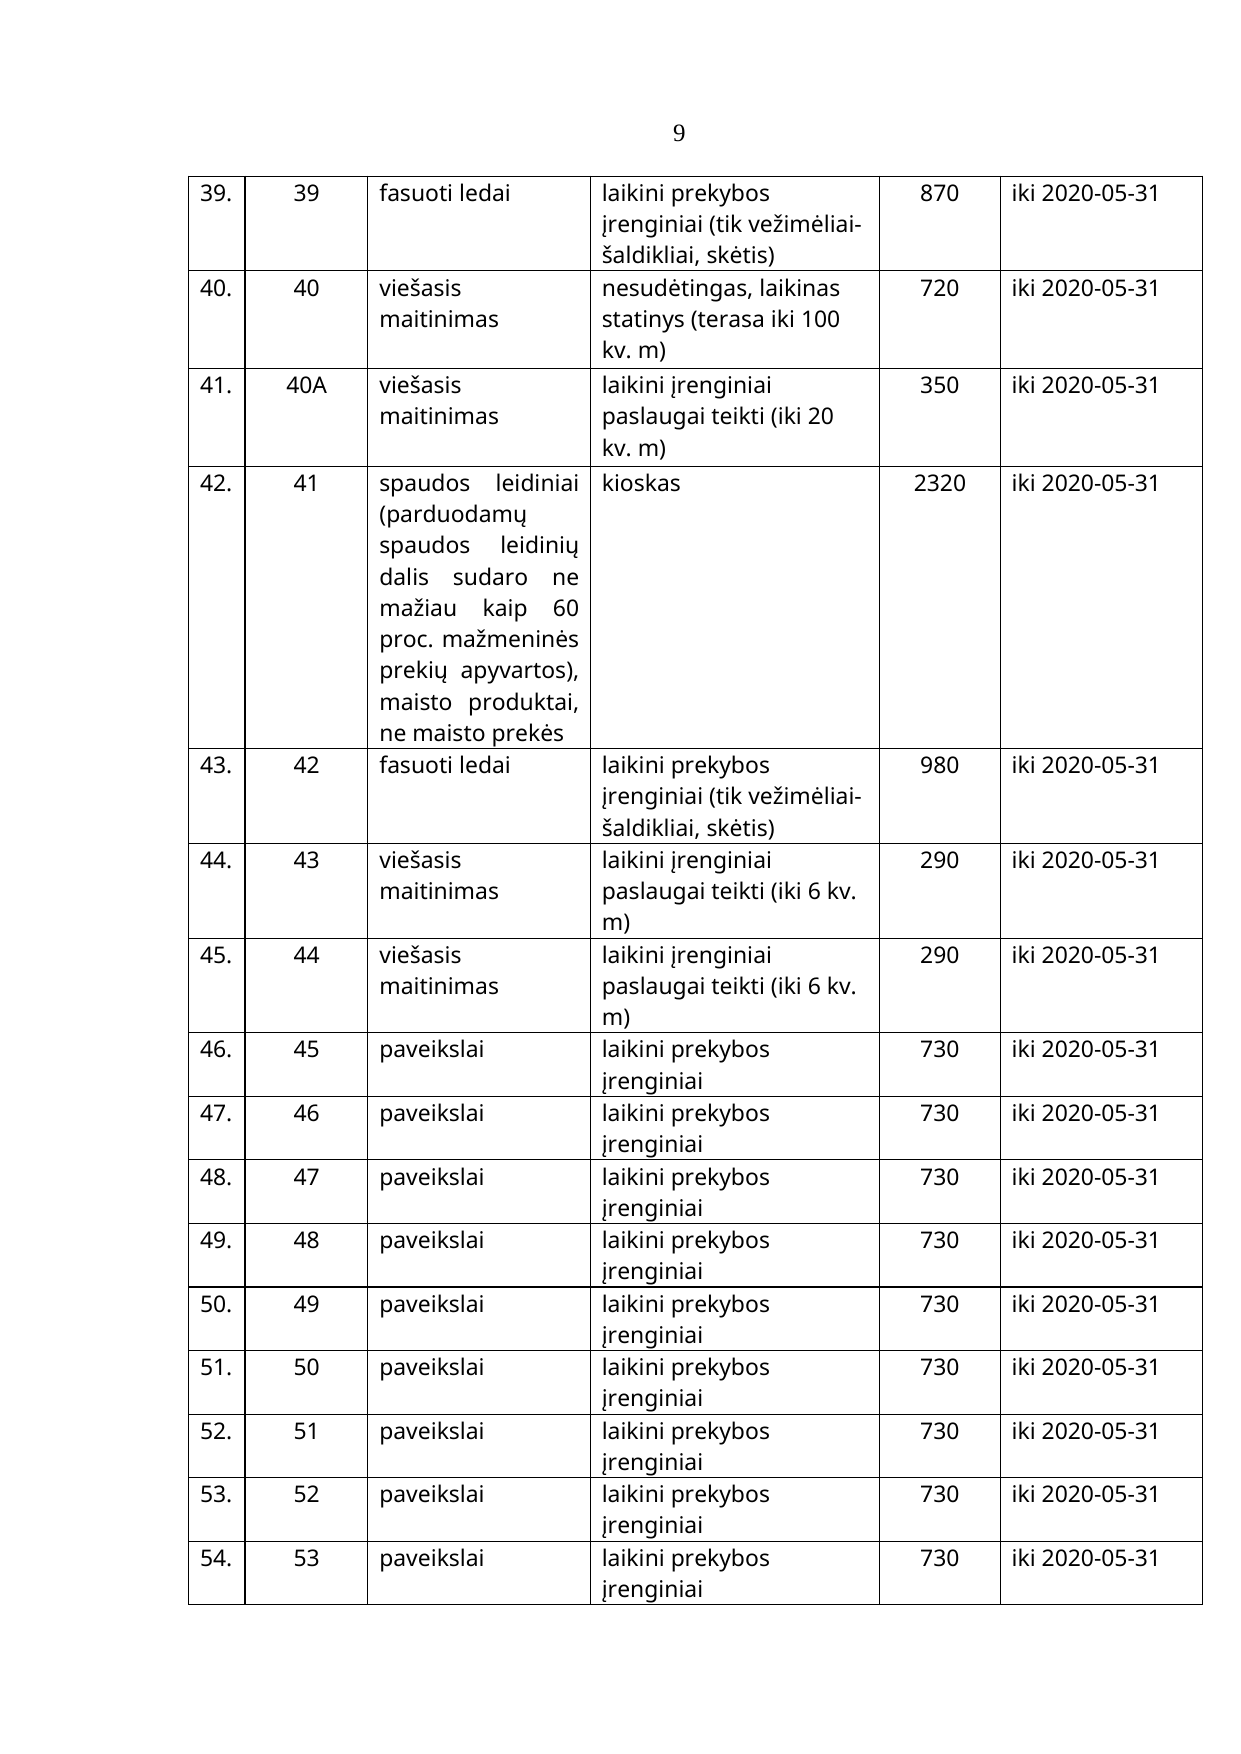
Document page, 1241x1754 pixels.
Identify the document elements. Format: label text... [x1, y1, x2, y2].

table_cell paveikslai [368, 1097, 590, 1159]
table_cell 40 [246, 271, 367, 368]
table_cell 730 [880, 1288, 1000, 1350]
table_cell laikini prekybos įrenginiai [591, 1351, 879, 1413]
table_cell 51 [246, 1415, 367, 1477]
table_cell 730 [880, 1160, 1000, 1223]
table_cell 44 [246, 939, 367, 1032]
table_cell 47 [246, 1160, 367, 1223]
table_cell iki 2020-05-31 [1001, 1033, 1202, 1096]
table_cell iki 2020-05-31 [1001, 177, 1202, 270]
table_cell laikini prekybos įrenginiai [591, 1288, 879, 1350]
table_cell 40. [189, 271, 244, 368]
table_cell iki 2020-05-31 [1001, 467, 1202, 748]
table_cell kioskas [591, 467, 879, 748]
table_cell iki 2020-05-31 [1001, 1224, 1202, 1286]
table_cell 46. [189, 1033, 244, 1096]
table_cell paveikslai [368, 1478, 590, 1541]
table_cell 730 [880, 1351, 1000, 1413]
table_cell iki 2020-05-31 [1001, 749, 1202, 843]
table_cell 45 [246, 1033, 367, 1096]
table_cell laikini prekybos įrenginiai (tik vežimėliai-šaldikliai, skėtis) [591, 749, 879, 843]
table_cell iki 2020-05-31 [1001, 844, 1202, 937]
table_cell 39 [246, 177, 367, 270]
table_cell 43 [246, 844, 367, 937]
table_cell 40A [246, 369, 367, 466]
table_cell 39. [189, 177, 244, 270]
table_cell fasuoti ledai [368, 177, 590, 270]
table_cell 730 [880, 1478, 1000, 1541]
table_cell iki 2020-05-31 [1001, 939, 1202, 1032]
table_cell nesudėtingas, laikinas statinys (terasa iki 100 kv. m) [591, 271, 879, 368]
table_cell 45. [189, 939, 244, 1032]
table_cell 52. [189, 1415, 244, 1477]
table_cell paveikslai [368, 1542, 590, 1604]
table_cell iki 2020-05-31 [1001, 1542, 1202, 1604]
table_cell 42 [246, 749, 367, 843]
table_cell 41. [189, 369, 244, 466]
table_cell paveikslai [368, 1415, 590, 1477]
table_cell 47. [189, 1097, 244, 1159]
table_cell iki 2020-05-31 [1001, 1288, 1202, 1350]
table_cell iki 2020-05-31 [1001, 271, 1202, 368]
table_cell viešasis maitinimas [368, 939, 590, 1032]
table_cell iki 2020-05-31 [1001, 1478, 1202, 1541]
table_cell 51. [189, 1351, 244, 1413]
table_cell spaudos leidiniai (parduodamų spaudos leidinių dalis sudaro ne mažiau kaip 60 proc. mažmeninės prekių apyvartos), maisto produktai, ne maisto prekės [368, 467, 590, 748]
table_cell iki 2020-05-31 [1001, 1415, 1202, 1477]
table_cell 54. [189, 1542, 244, 1604]
table_cell 43. [189, 749, 244, 843]
table_cell 290 [880, 844, 1000, 937]
table_cell paveikslai [368, 1033, 590, 1096]
table_cell 41 [246, 467, 367, 748]
table_cell laikini prekybos įrenginiai [591, 1478, 879, 1541]
table_cell 52 [246, 1478, 367, 1541]
table_cell laikini prekybos įrenginiai [591, 1415, 879, 1477]
table_cell 980 [880, 749, 1000, 843]
table_cell 730 [880, 1224, 1000, 1286]
table_cell paveikslai [368, 1160, 590, 1223]
table_cell 49. [189, 1224, 244, 1286]
table_cell laikini prekybos įrenginiai [591, 1542, 879, 1604]
table_cell paveikslai [368, 1224, 590, 1286]
table_cell 42. [189, 467, 244, 748]
table_cell iki 2020-05-31 [1001, 369, 1202, 466]
table_cell viešasis maitinimas [368, 844, 590, 937]
table_cell fasuoti ledai [368, 749, 590, 843]
table_cell 730 [880, 1033, 1000, 1096]
table_cell iki 2020-05-31 [1001, 1351, 1202, 1413]
table_cell 48. [189, 1160, 244, 1223]
table_cell 730 [880, 1097, 1000, 1159]
table_cell 730 [880, 1542, 1000, 1604]
table_cell 290 [880, 939, 1000, 1032]
table_cell iki 2020-05-31 [1001, 1097, 1202, 1159]
table_cell 46 [246, 1097, 367, 1159]
table_cell 2320 [880, 467, 1000, 748]
table_cell laikini prekybos įrenginiai [591, 1224, 879, 1286]
table_cell laikini įrenginiai paslaugai teikti (iki 6 kv. m) [591, 939, 879, 1032]
table_cell 44. [189, 844, 244, 937]
table_cell paveikslai [368, 1351, 590, 1413]
table_cell 48 [246, 1224, 367, 1286]
table_cell 50. [189, 1288, 244, 1350]
table_cell 350 [880, 369, 1000, 466]
table_cell 870 [880, 177, 1000, 270]
table_cell laikini prekybos įrenginiai (tik vežimėliai-šaldikliai, skėtis) [591, 177, 879, 270]
table_cell 50 [246, 1351, 367, 1413]
table_cell 720 [880, 271, 1000, 368]
table_cell laikini įrenginiai paslaugai teikti (iki 6 kv. m) [591, 844, 879, 937]
table_cell iki 2020-05-31 [1001, 1160, 1202, 1223]
table_cell laikini įrenginiai paslaugai teikti (iki 20 kv. m) [591, 369, 879, 466]
table_cell 730 [880, 1415, 1000, 1477]
table_cell paveikslai [368, 1288, 590, 1350]
table_cell viešasis maitinimas [368, 369, 590, 466]
table_cell laikini prekybos įrenginiai [591, 1033, 879, 1096]
table_cell viešasis maitinimas [368, 271, 590, 368]
table_cell 53. [189, 1478, 244, 1541]
table_cell 53 [246, 1542, 367, 1604]
table_cell laikini prekybos įrenginiai [591, 1160, 879, 1223]
table_cell laikini prekybos įrenginiai [591, 1097, 879, 1159]
table_cell 49 [246, 1288, 367, 1350]
